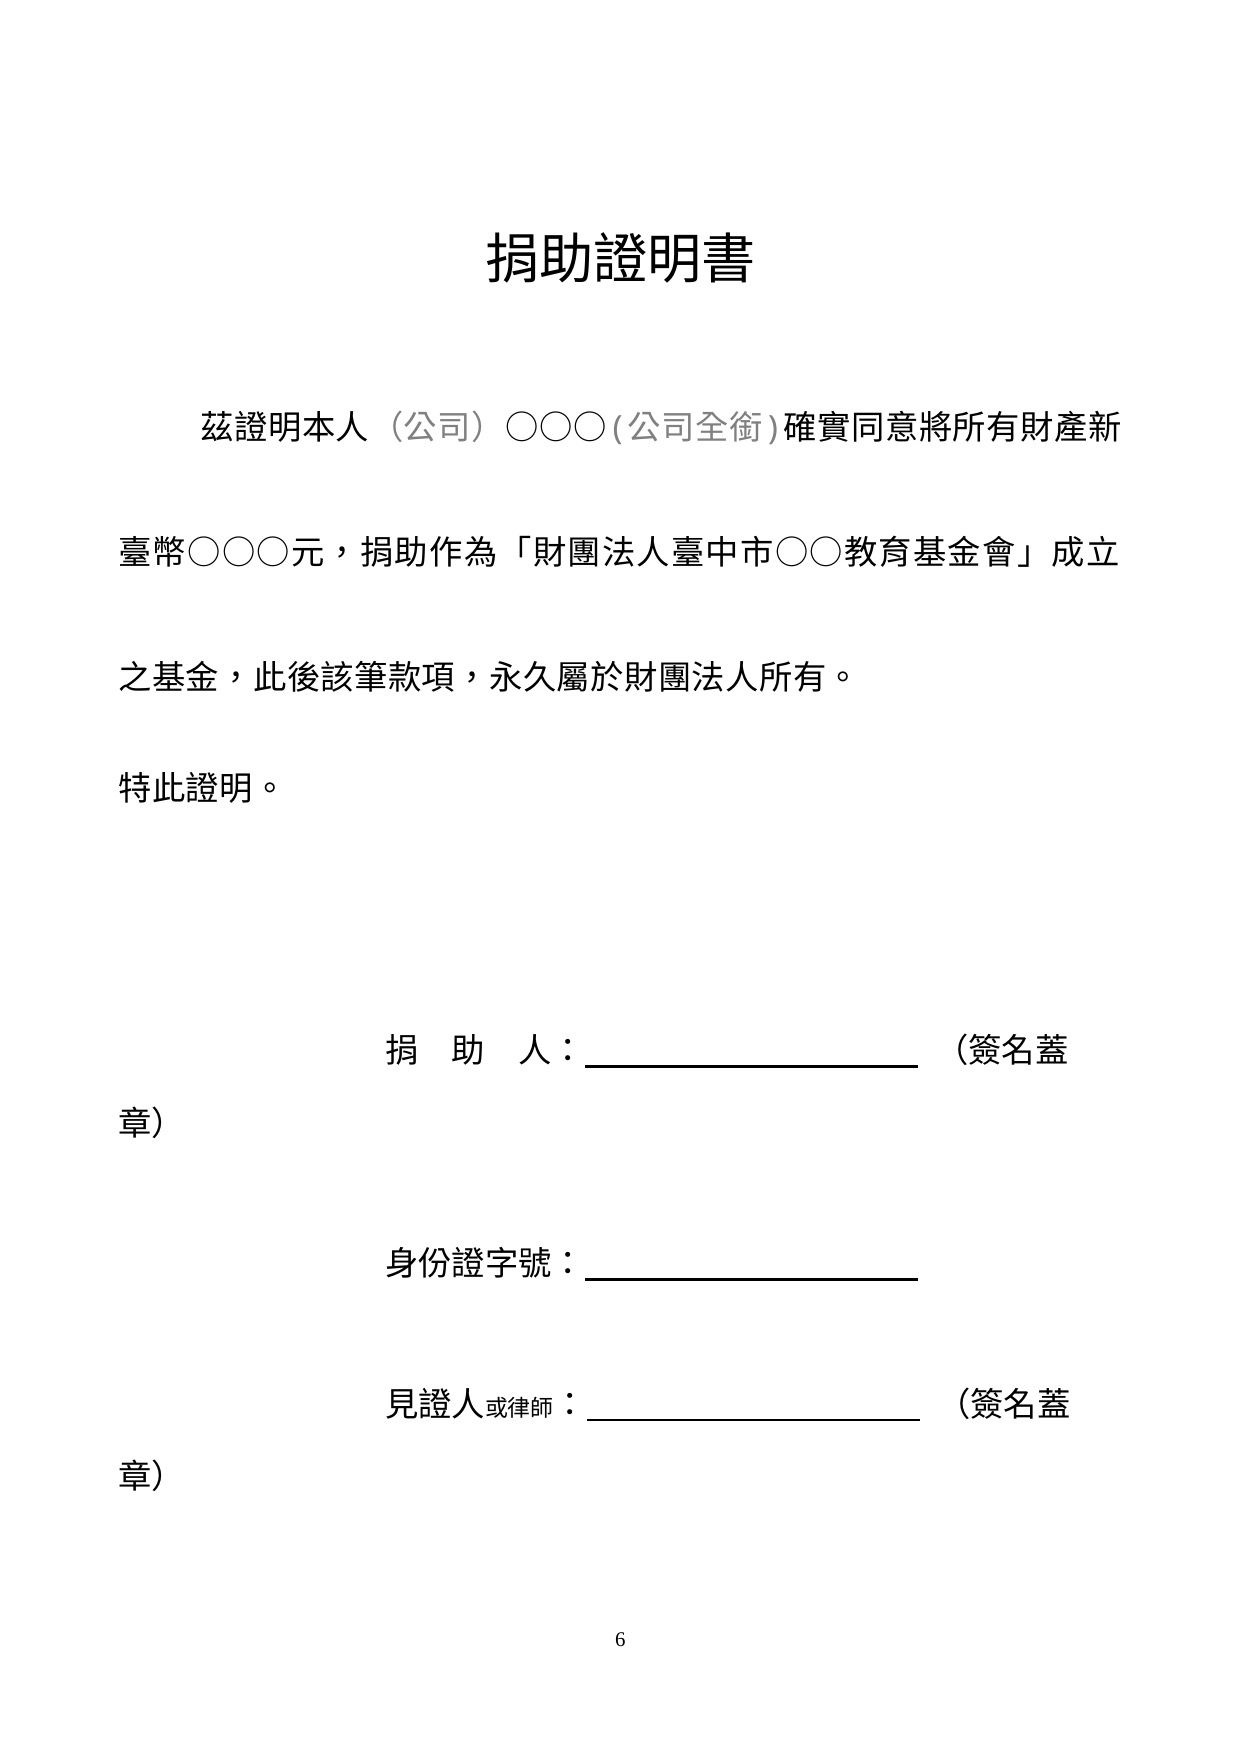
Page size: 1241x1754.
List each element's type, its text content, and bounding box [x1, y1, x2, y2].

text 見證人或律師： （簽名蓋章） [118, 1378, 1122, 1498]
text 捐助證明書 [118, 182, 1122, 307]
text 捐 助 人： （簽名蓋章） [118, 1024, 1122, 1145]
text 身份證字號： [118, 1237, 1122, 1285]
text 特此證明。 [118, 744, 1122, 807]
text 茲證明本人（公司）○○○(公司全銜)確實同意將所有財產新臺幣○○○元，捐助作為「財團法人臺中市○○教育基金會」成立之基金，此後該筆款項，永久屬於財團法人所有。 [118, 384, 1122, 696]
